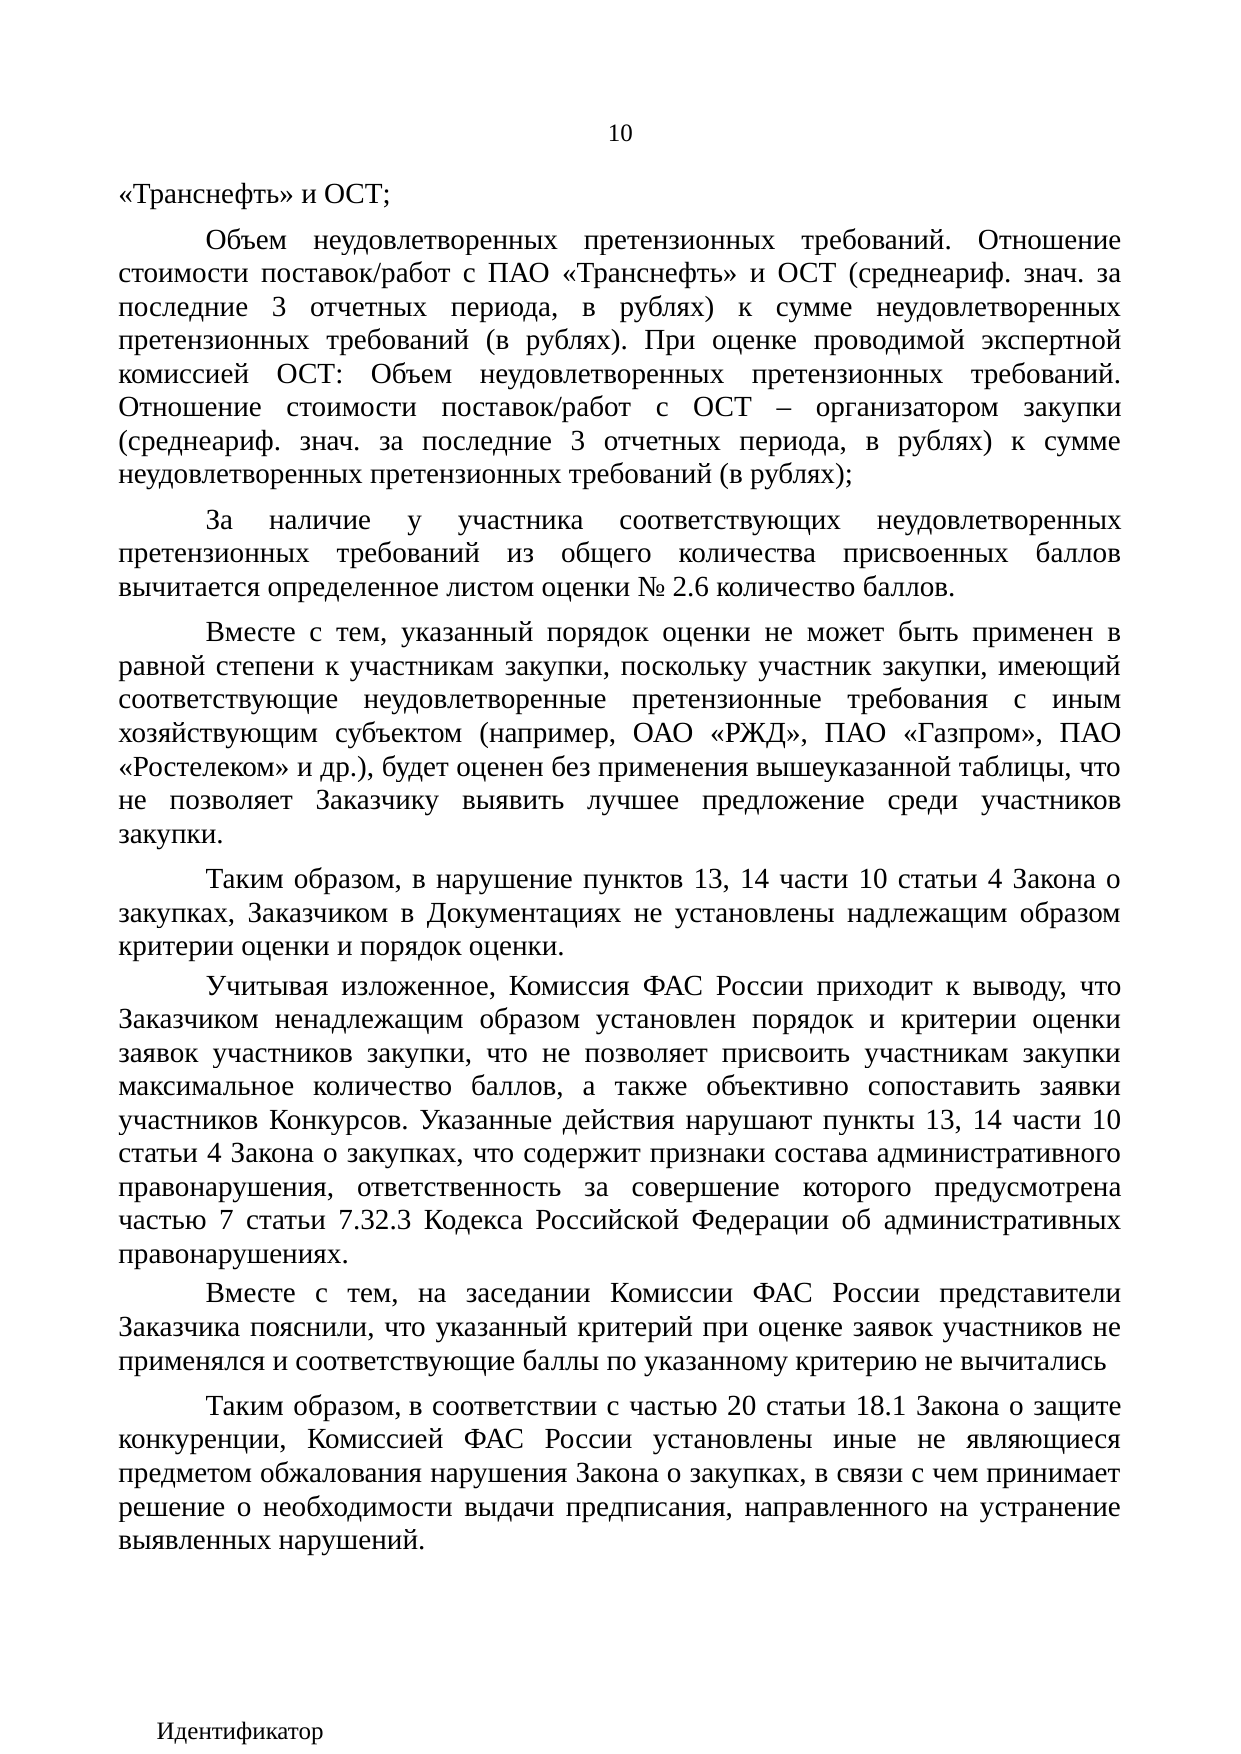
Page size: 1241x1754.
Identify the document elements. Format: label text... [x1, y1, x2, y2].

text «Транснефть» и ОСТ; [118, 176, 1122, 210]
text Учитывая изложенное, Комиссия ФАС России приходит к выводу, что Заказчиком ненадлежащим образом установлен порядок и критерии оценки заявок участников закупки, что не позволяет присвоить участникам закупки максимальное количество баллов, а также объективно сопоставить заявки участников Конкурсов. Указанные действия нарушают пункты 13, 14 части 10 статьи 4 Закона о закупках, что содержит признаки состава административного правонарушения, ответственность за совершение которого предусмотрена частью 7 статьи 7.32.3 Кодекса Российской Федерации об административных правонарушениях. [118, 968, 1122, 1269]
text Объем неудовлетворенных претензионных требований. Отношение стоимости поставок/работ с ПАО «Транснефть» и ОСТ (среднеариф. знач. за последние 3 отчетных периода, в рублях) к сумме неудовлетворенных претензионных требований (в рублях). При оценке проводимой экспертной комиссией ОСТ: Объем неудовлетворенных претензионных требований. Отношение стоимости поставок/работ с ОСТ – организатором закупки (среднеариф. знач. за последние 3 отчетных периода, в рублях) к сумме неудовлетворенных претензионных требований (в рублях); [118, 222, 1122, 490]
text Таким образом, в соответствии с частью 20 статьи 18.1 Закона о защите конкуренции, Комиссией ФАС России установлены иные не являющиеся предметом обжалования нарушения Закона о закупках, в связи с чем принимает решение о необходимости выдачи предписания, направленного на устранение выявленных нарушений. [118, 1388, 1122, 1556]
text Таким образом, в нарушение пунктов 13, 14 части 10 статьи 4 Закона о закупках, Заказчиком в Документациях не установлены надлежащим образом критерии оценки и порядок оценки. [118, 861, 1122, 962]
text Вместе с тем, на заседании Комиссии ФАС России представители Заказчика пояснили, что указанный критерий при оценке заявок участников не применялся и соответствующие баллы по указанному критерию не вычитались [118, 1276, 1122, 1376]
text За наличие у участника соответствующих неудовлетворенных претензионных требований из общего количества присвоенных баллов вычитается определенное листом оценки № 2.6 количество баллов. [118, 502, 1122, 603]
text Вместе с тем, указанный порядок оценки не может быть применен в равной степени к участникам закупки, поскольку участник закупки, имеющий соответствующие неудовлетворенные претензионные требования с иным хозяйствующим субъектом (например, ОАО «РЖД», ПАО «Газпром», ПАО «Ростелеком» и др.), будет оценен без применения вышеуказанной таблицы, что не позволяет Заказчику выявить лучшее предложение среди участников закупки. [118, 614, 1122, 849]
